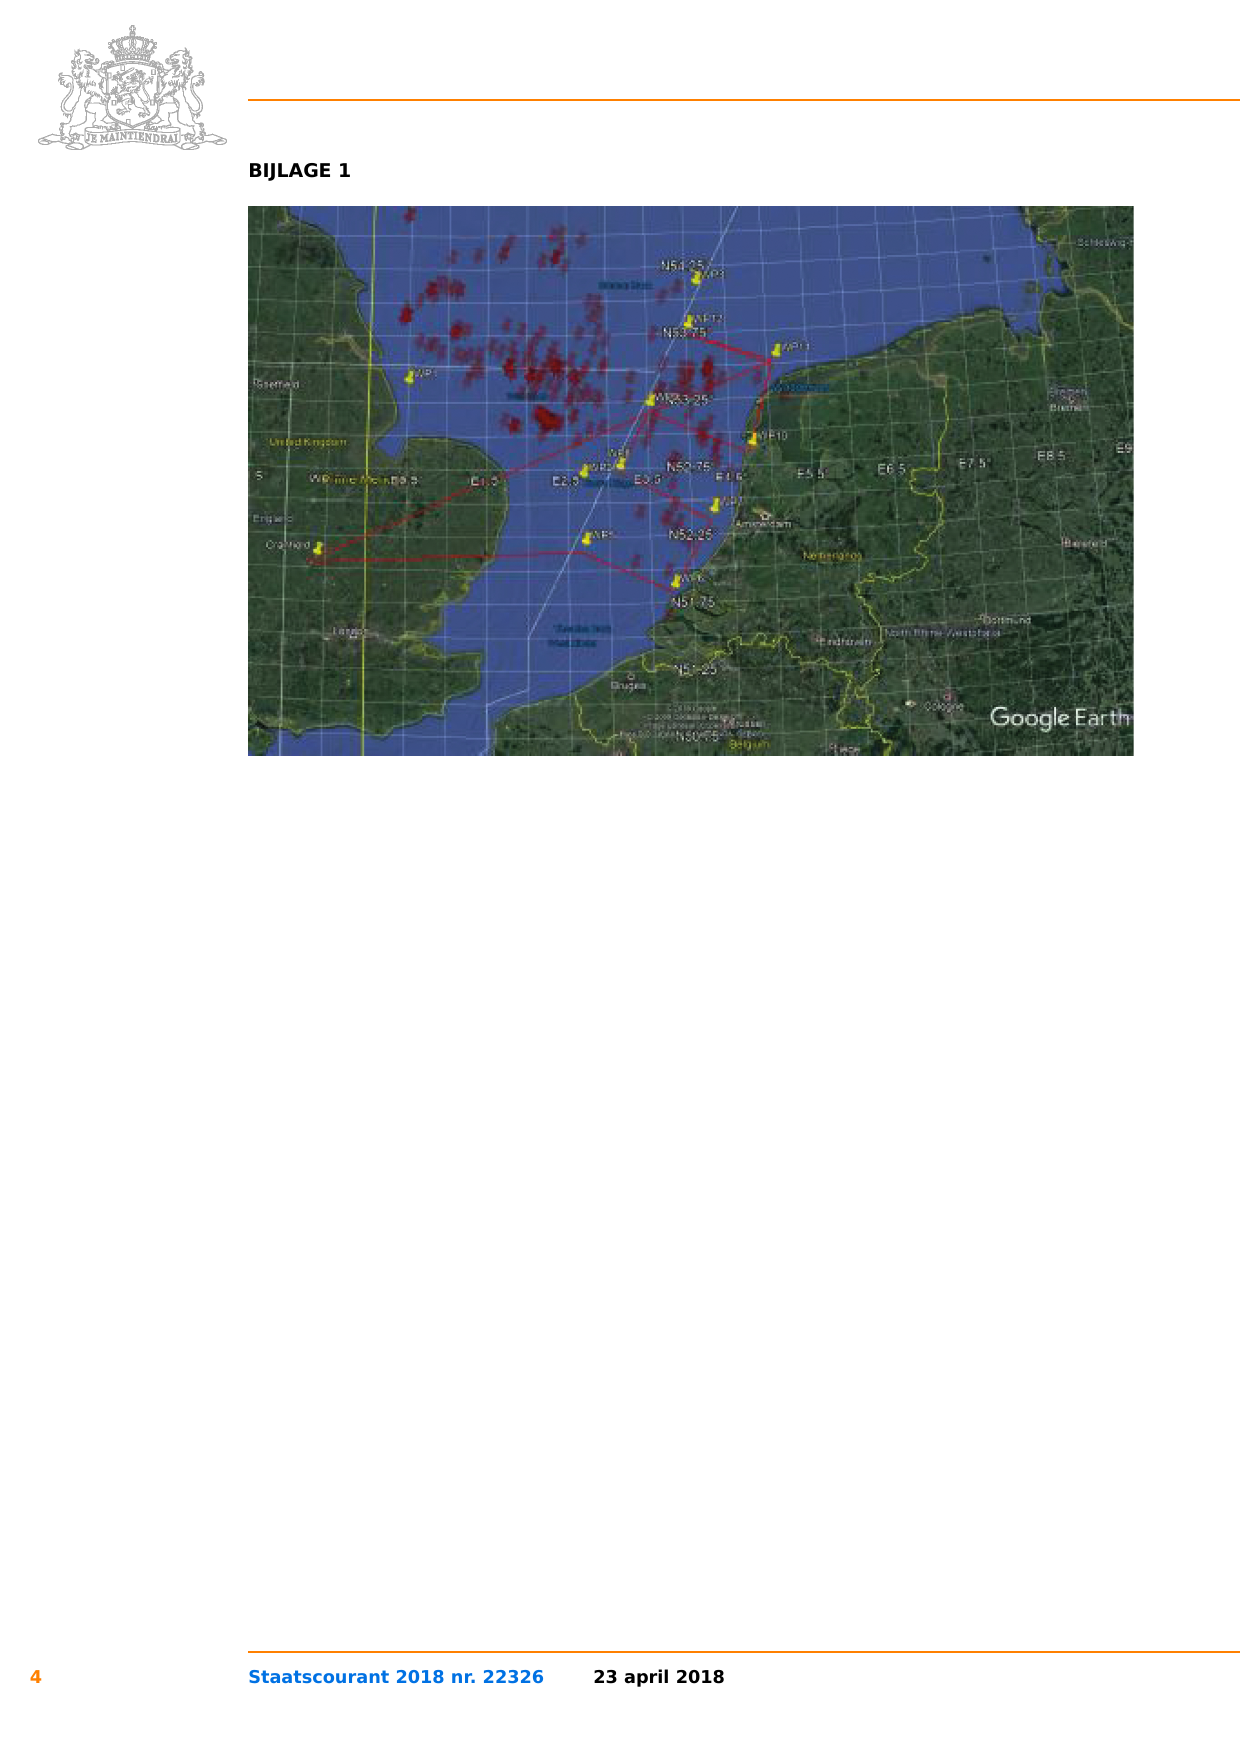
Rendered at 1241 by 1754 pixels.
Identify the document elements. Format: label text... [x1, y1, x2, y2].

picture [38, 25, 227, 150]
subtitle BIJLAGE 1 [248, 160, 1163, 182]
picture [248, 206, 1134, 756]
